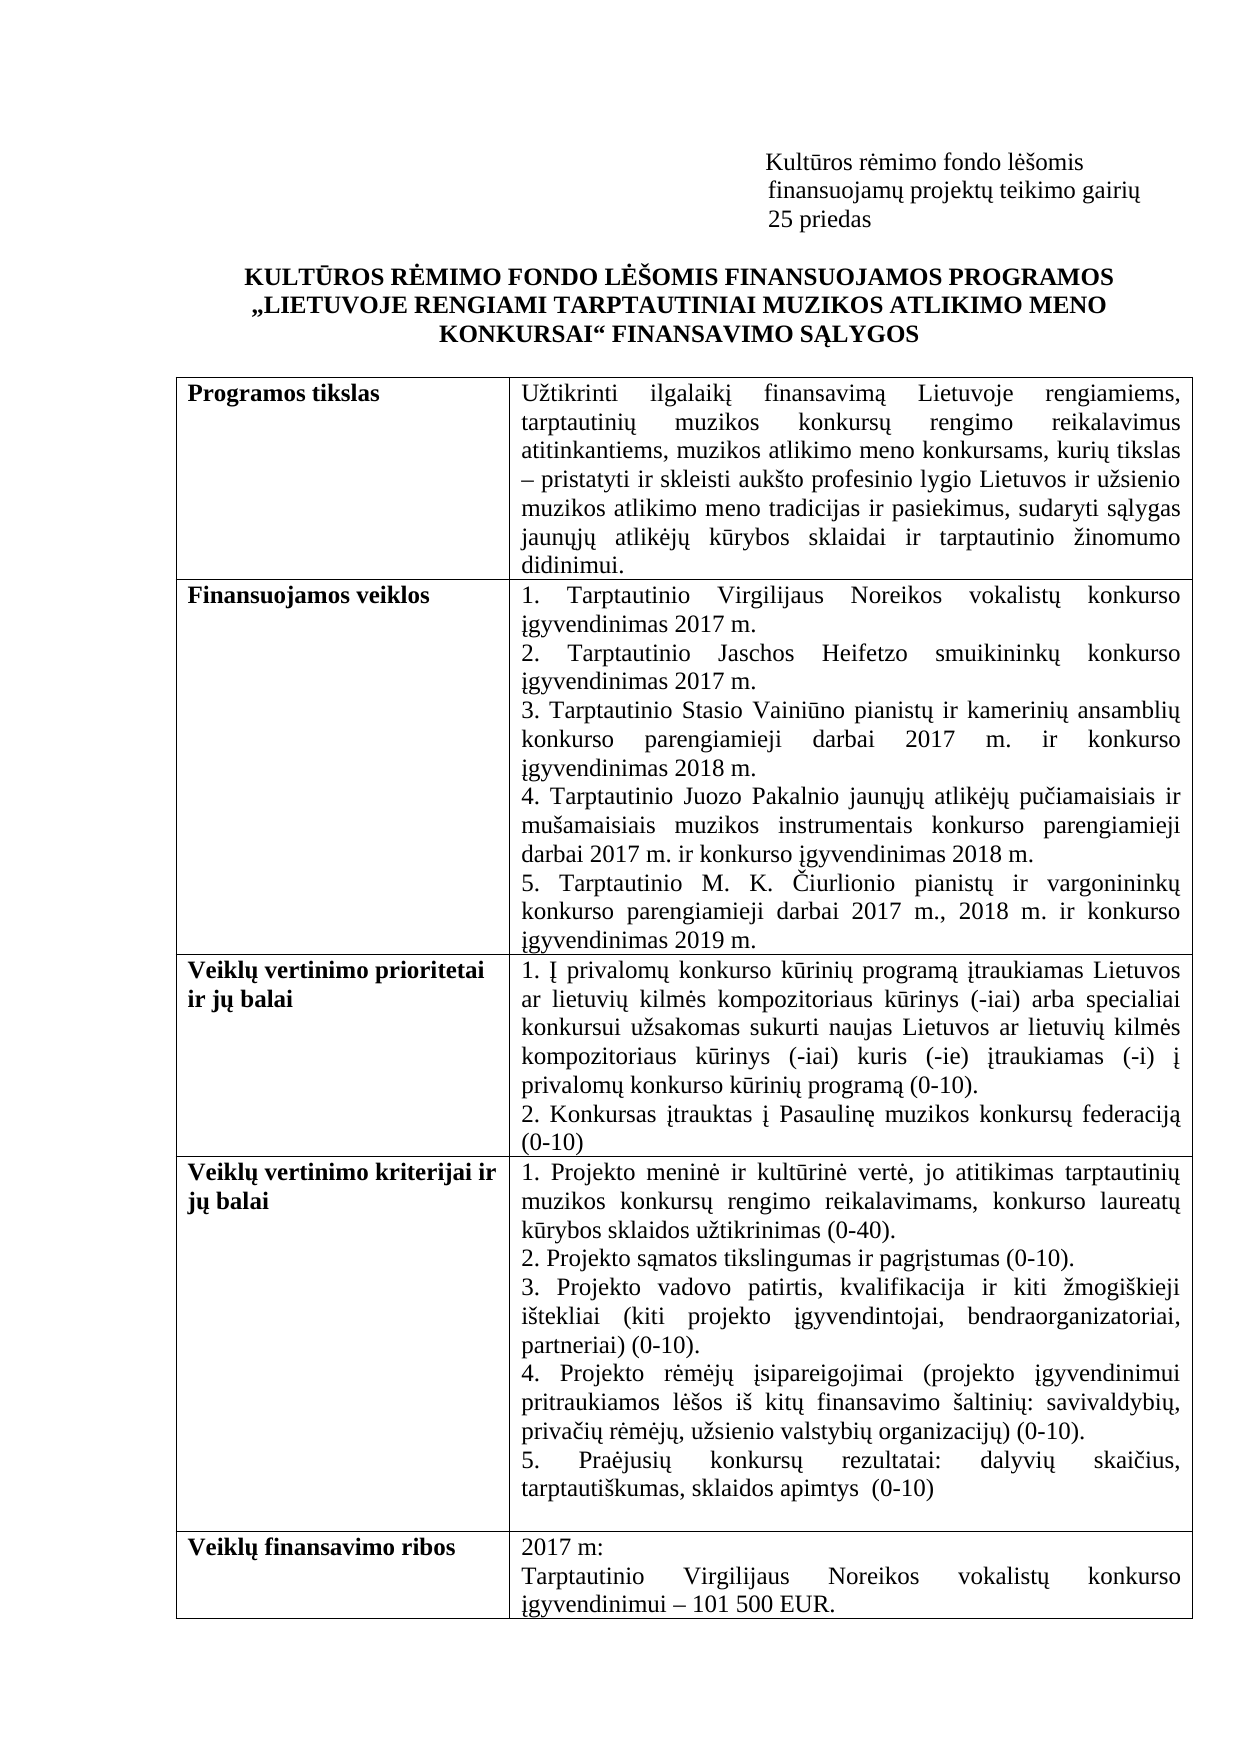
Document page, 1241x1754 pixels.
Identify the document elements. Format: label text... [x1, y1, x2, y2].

table_cell 1. Į privalomų konkurso kūrinių programą įtraukiamas Lietuvos ar lietuvių kilmės kompozitoriaus kūrinys (-iai) arba specialiai konkursui užsakomas sukurti naujas Lietuvos ar lietuvių kilmės kompozitoriaus kūrinys (-iai) kuris (-ie) įtraukiamas (-i) į privalomų konkurso kūrinių programą (0-10). 2. Konkursas įtrauktas į Pasaulinę muzikos konkursų federaciją (0-10) [510, 955, 1192, 1156]
table_cell Finansuojamos veiklos [177, 580, 509, 954]
text Kultūros rėmimo fondo lėšomis [636, 147, 1240, 176]
text KULTŪROS RĖMIMO FONDO LĖŠOMIS FINANSUOJAMOS PROGRAMOS „LIETUVOJE RENGIAMI TARPTAUTINIAI MUZIKOS ATLIKIMO MENO KONKURSAI“ FINANSAVIMO SĄLYGOS [177, 262, 1181, 348]
table_cell Veiklų finansavimo ribos [177, 1532, 509, 1618]
table_cell 2017 m: Tarptautinio Virgilijaus Noreikos vokalistų konkurso įgyvendinimui – 101 500 EUR. [510, 1532, 1192, 1618]
table_cell Veiklų vertinimo kriterijai ir jų balai [177, 1157, 509, 1531]
text 25 priedas [768, 204, 1181, 233]
text finansuojamų projektų teikimo gairių [717, 176, 1240, 204]
table_cell 1. Projekto meninė ir kultūrinė vertė, jo atitikimas tarptautinių muzikos konkursų rengimo reikalavimams, konkurso laureatų kūrybos sklaidos užtikrinimas (0-40). 2. Projekto sąmatos tikslingumas ir pagrįstumas (0-10). 3. Projekto vadovo patirtis, kvalifikacija ir kiti žmogiškieji ištekliai (kiti projekto įgyvendintojai, bendraorganizatoriai, partneriai) (0-10). 4. Projekto rėmėjų įsipareigojimai (projekto įgyvendinimui pritraukiamos lėšos iš kitų finansavimo šaltinių: savivaldybių, privačių rėmėjų, užsienio valstybių organizacijų) (0-10). 5. Praėjusių konkursų rezultatai: dalyvių skaičius, tarptautiškumas, sklaidos apimtys (0-10) [510, 1157, 1192, 1531]
table_header Užtikrinti ilgalaikį finansavimą Lietuvoje rengiamiems, tarptautinių muzikos konkursų rengimo reikalavimus atitinkantiems, muzikos atlikimo meno konkursams, kurių tikslas – pristatyti ir skleisti aukšto profesinio lygio Lietuvos ir užsienio muzikos atlikimo meno tradicijas ir pasiekimus, sudaryti sąlygas jaunųjų atlikėjų kūrybos sklaidai ir tarptautinio žinomumo didinimui. [510, 378, 1192, 579]
table_header Programos tikslas [177, 378, 509, 579]
table_cell Veiklų vertinimo prioritetai ir jų balai [177, 955, 509, 1156]
table_cell 1. Tarptautinio Virgilijaus Noreikos vokalistų konkurso įgyvendinimas 2017 m. 2. Tarptautinio Jaschos Heifetzo smuikininkų konkurso įgyvendinimas 2017 m. 3. Tarptautinio Stasio Vainiūno pianistų ir kamerinių ansamblių konkurso parengiamieji darbai 2017 m. ir konkurso įgyvendinimas 2018 m. 4. Tarptautinio Juozo Pakalnio jaunųjų atlikėjų pučiamaisiais ir mušamaisiais muzikos instrumentais konkurso parengiamieji darbai 2017 m. ir konkurso įgyvendinimas 2018 m. 5. Tarptautinio M. K. Čiurlionio pianistų ir vargonininkų konkurso parengiamieji darbai 2017 m., 2018 m. ir konkurso įgyvendinimas 2019 m. [510, 580, 1192, 954]
